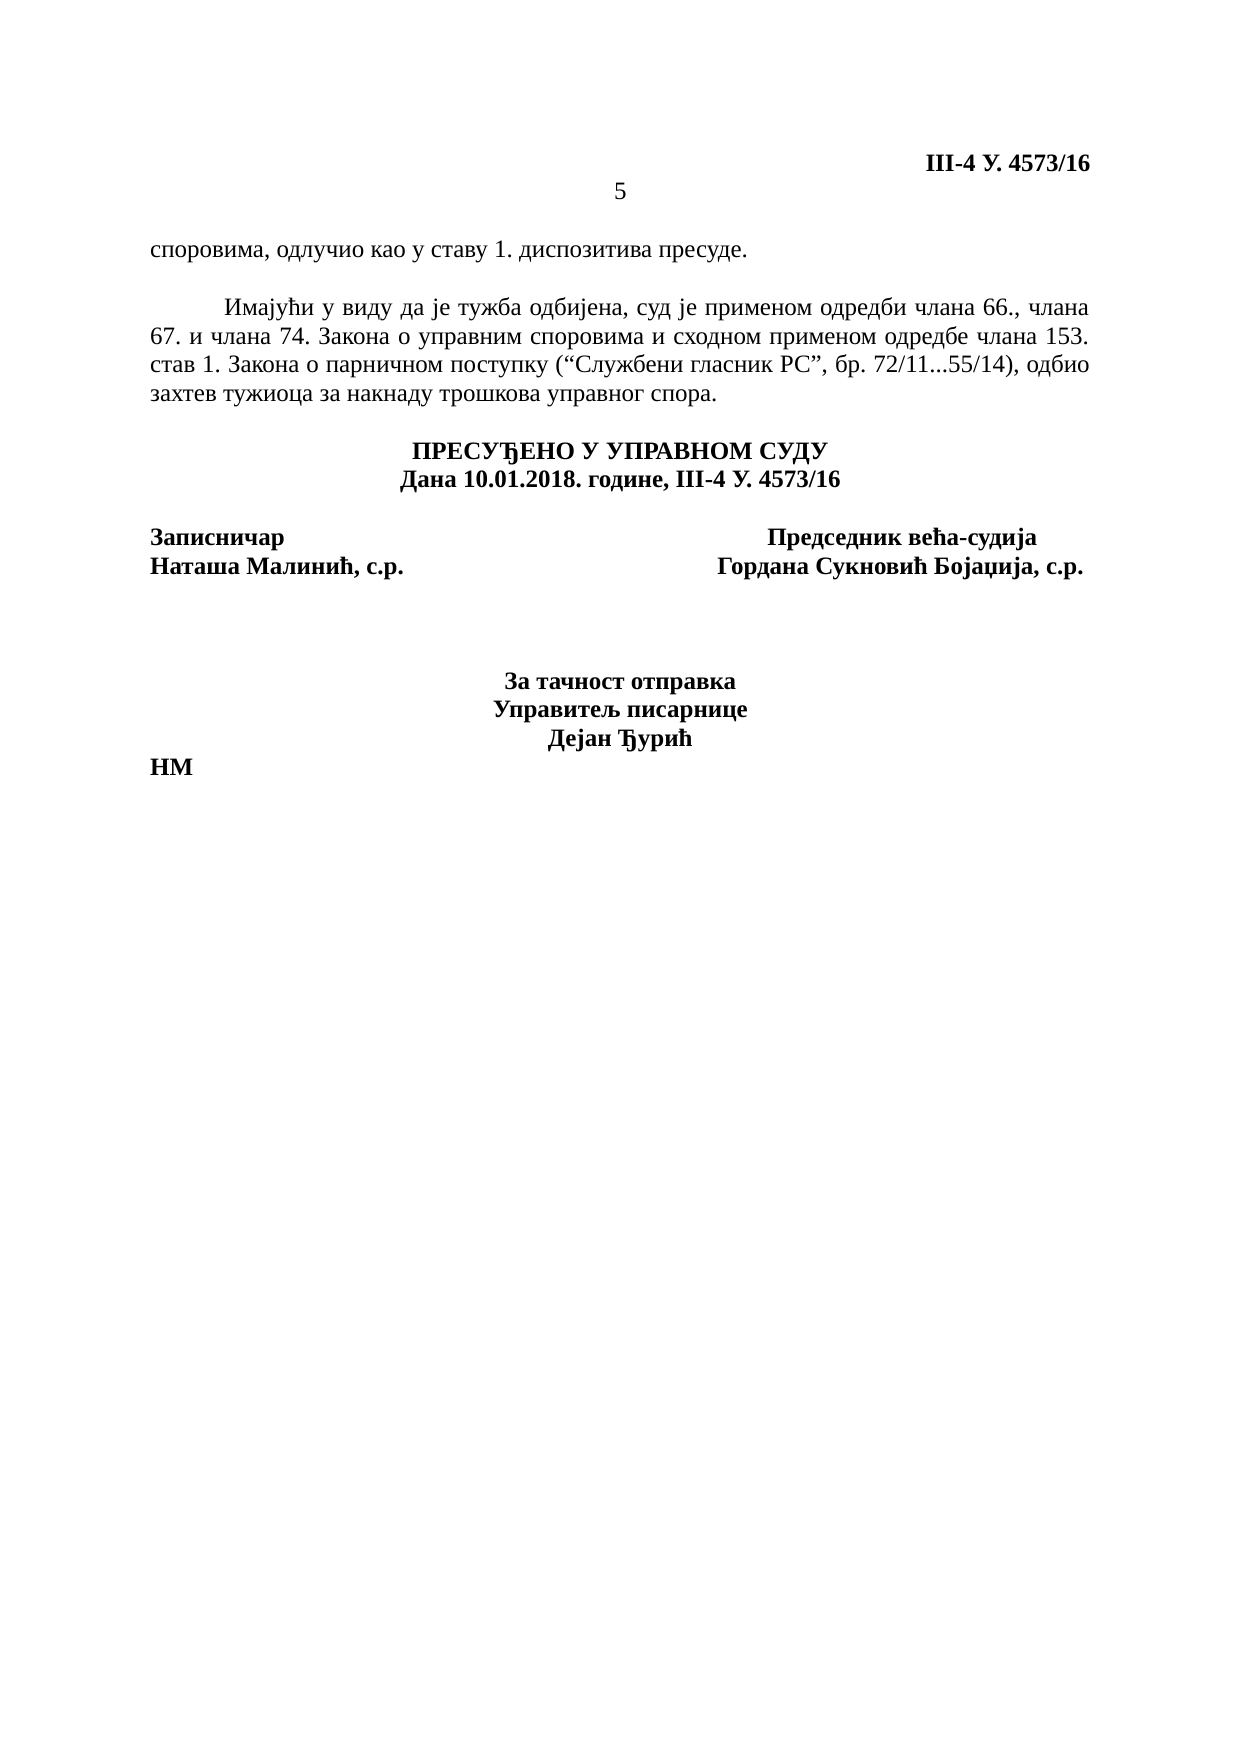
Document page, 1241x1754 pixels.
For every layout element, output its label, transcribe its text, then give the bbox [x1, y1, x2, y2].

text За тачност отправка [150, 666, 1090, 694]
text Наташа Малинић, с.р. Гордана Сукновић Бојаџија, с.р. [150, 551, 1090, 579]
text НМ [150, 752, 1090, 781]
text Дејан Ђурић [150, 723, 1090, 752]
text Дана 10.01.2018. године, III-4 У. 4573/16 [150, 464, 1090, 493]
text Управитељ писарнице [150, 694, 1090, 723]
text ПРЕСУЂЕНО У УПРАВНОМ СУДУ [150, 436, 1090, 464]
text Имајући у виду да је тужба одбијена, суд је применом одредби члана 66., члана 67. и члана 74. Закона о управним споровима и сходном применом одредбе члана 153. став 1. Закона о парничном поступку (“Службени гласник РС”, бр. 72/11...55/14), одбио захтев тужиоца за накнаду трошкова управног спора. [150, 292, 1090, 407]
text Записничар Председник већа-судија [150, 522, 1090, 551]
text споровима, одлучио као у ставу 1. диспозитива пресуде. [150, 234, 1090, 263]
